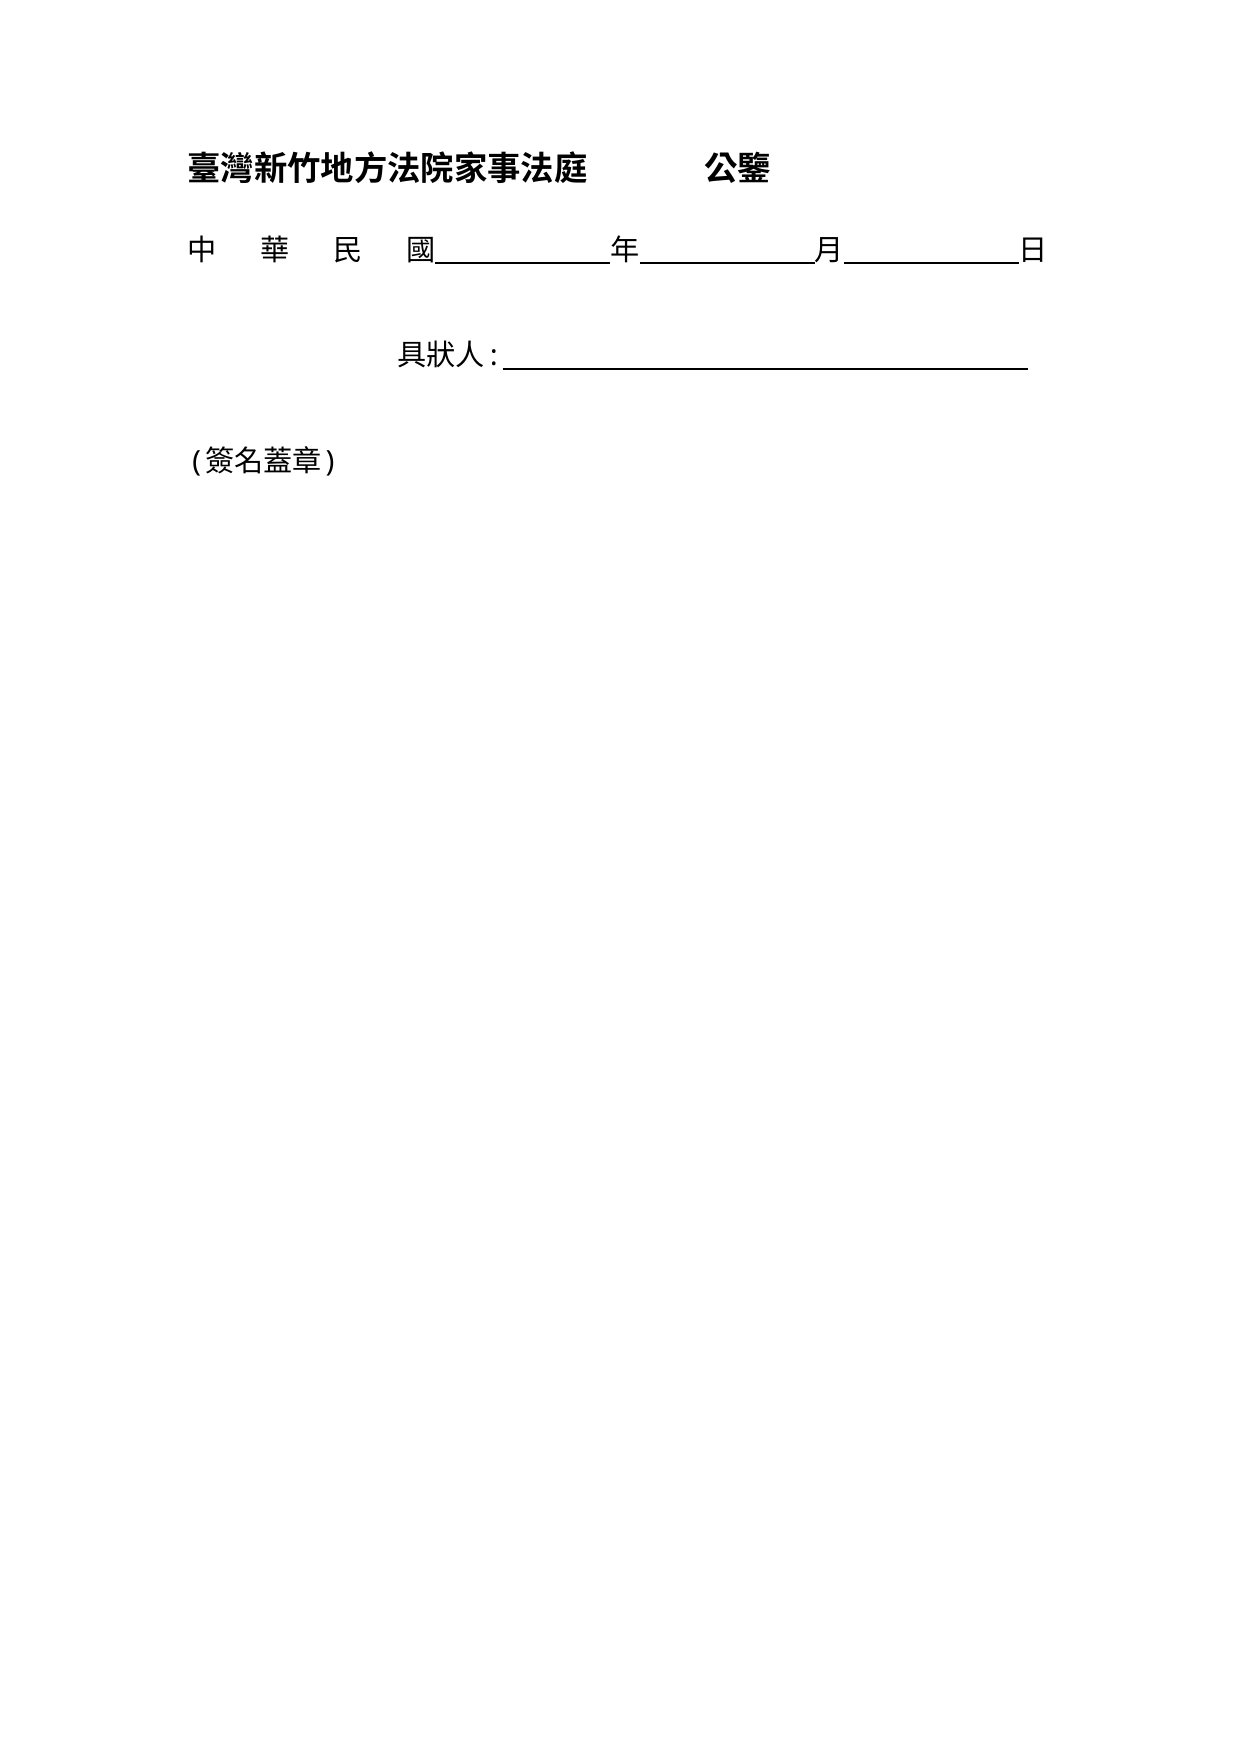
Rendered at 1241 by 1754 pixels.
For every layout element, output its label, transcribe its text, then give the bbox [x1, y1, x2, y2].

text 中 華 民 國 年 月 日 [187, 226, 1053, 268]
text 臺灣新竹地方法院家事法庭 公鑒 [187, 142, 1053, 190]
text 具狀人: (簽名蓋章) [187, 332, 1053, 480]
